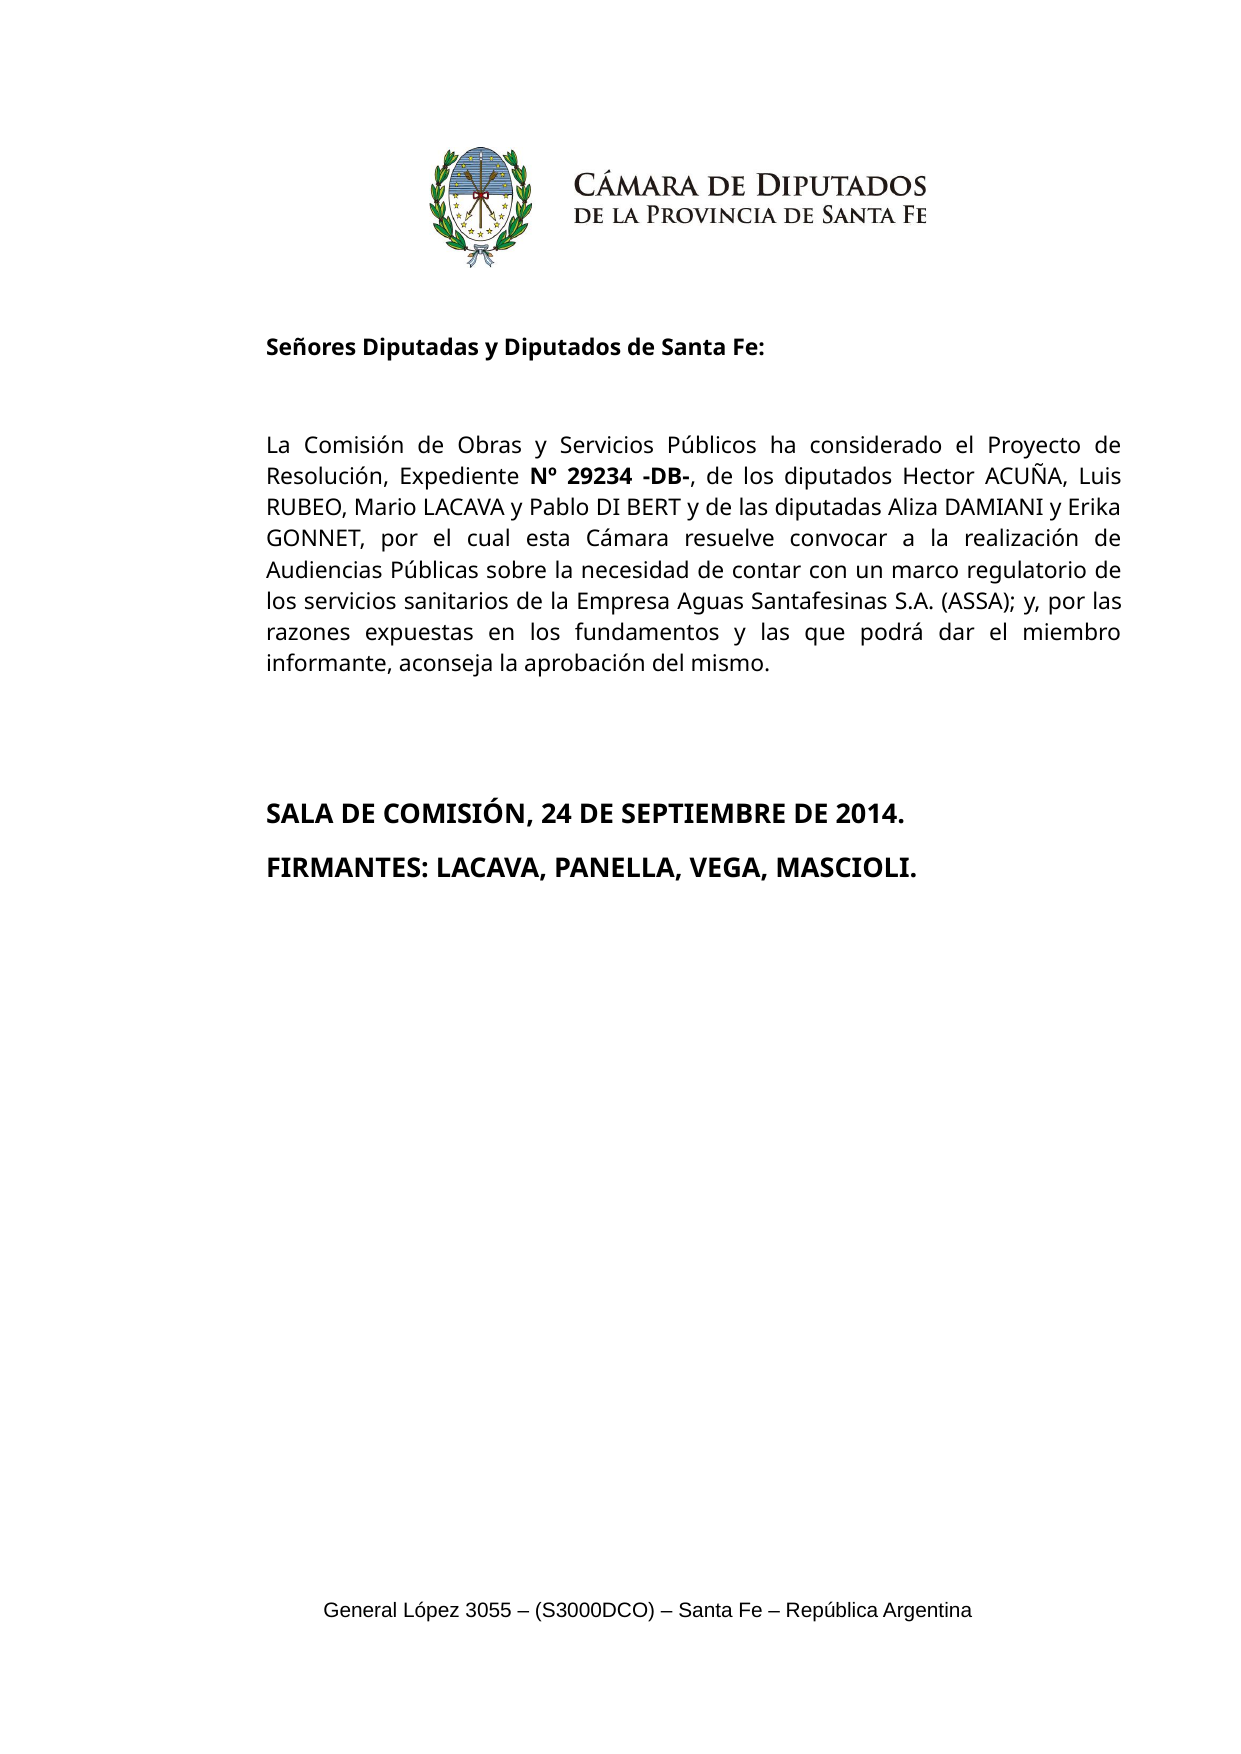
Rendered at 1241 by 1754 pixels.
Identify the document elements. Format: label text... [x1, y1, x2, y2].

text La Comisión de Obras y Servicios Públicos ha considerado el Proyecto de Resolución, Expediente Nº 29234 -DB-, de los diputados Hector ACUÑA, Luis RUBEO, Mario LACAVA y Pablo DI BERT y de las diputadas Aliza DAMIANI y Erika GONNET, por el cual esta Cámara resuelve convocar a la realización de Audiencias Públicas sobre la necesidad de contar con un marco regulatorio de los servicios sanitarios de la Empresa Aguas Santafesinas S.A. (ASSA); y, por las razones expuestas en los fundamentos y las que podrá dar el miembro informante, aconseja la aprobación del mismo. [266, 429, 1122, 679]
picture [429, 147, 927, 272]
text FIRMANTES: LACAVA, PANELLA, VEGA, MASCIOLI. [266, 849, 1122, 886]
text Señores Diputadas y Diputados de Santa Fe: [266, 331, 1122, 362]
text SALA DE COMISIÓN, 24 DE SEPTIEMBRE DE 2014. [266, 794, 1122, 831]
